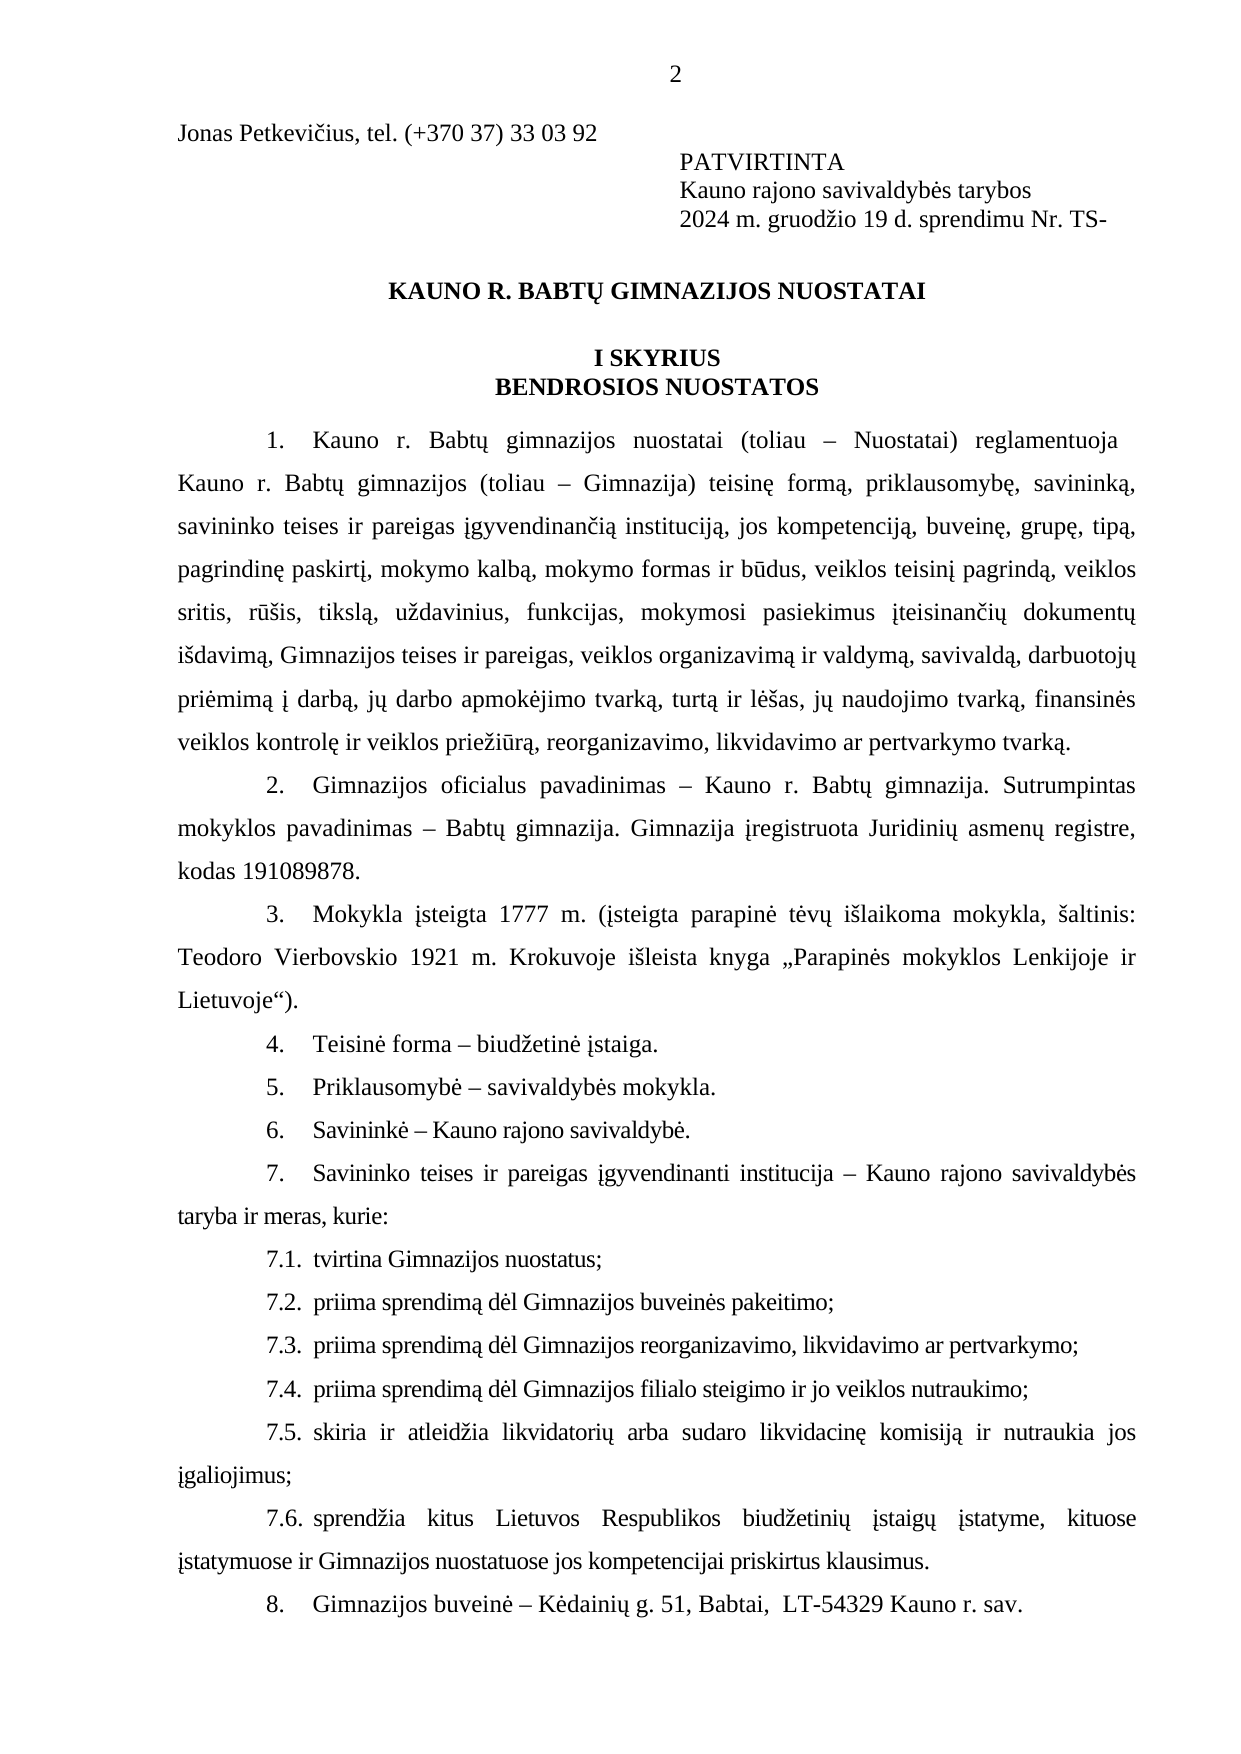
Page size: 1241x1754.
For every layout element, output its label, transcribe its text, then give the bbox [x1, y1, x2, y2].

text Kauno r. BABTŲ GIMNAZIJOS NUOSTATAI [177, 276, 1137, 305]
text 7.3. priima sprendimą dėl Gimnazijos reorganizavimo, likvidavimo ar pertvarkymo; [177, 1331, 1137, 1359]
text 6. Savininkė – Kauno rajono savivaldybė. [177, 1115, 1137, 1144]
text 7.4. priima sprendimą dėl Gimnazijos filialo steigimo ir jo veiklos nutraukimo; [177, 1374, 1137, 1402]
text 8. Gimnazijos buveinė – Kėdainių g. 51, Babtai, LT-54329 Kauno r. sav. [177, 1589, 1137, 1618]
text Bendrosios nuostatos [177, 372, 1137, 401]
text 7.1. tvirtina Gimnazijos nuostatus; [177, 1244, 1137, 1273]
text 4. Teisinė forma – biudžetinė įstaiga. [177, 1029, 1137, 1057]
text 5. Priklausomybė – savivaldybės mokykla. [177, 1072, 1137, 1101]
text 7. Savininko teises ir pareigas įgyvendinanti institucija – Kauno rajono savivaldybės taryba ir meras, kurie: [177, 1158, 1137, 1230]
text PATVIRTINTA [214, 147, 1137, 176]
text 3. Mokykla įsteigta 1777 m. (įsteigta parapinė tėvų išlaikoma mokykla, šaltinis: Teodoro Vierbovskio 1921 m. Krokuvoje išleista knyga „Parapinės mokyklos Lenkijoje ir Lietuvoje“). [177, 899, 1137, 1014]
text 7.5. skiria ir atleidžia likvidatorių arba sudaro likvidacinę komisiją ir nutraukia jos įgaliojimus; [177, 1417, 1137, 1489]
text I skyrius [177, 343, 1137, 372]
text Jonas Petkevičius, tel. (+370 37) 33 03 92 [177, 118, 1137, 147]
text 2. Gimnazijos oficialus pavadinimas – Kauno r. Babtų gimnazija. Sutrumpintas mokyklos pavadinimas – Babtų gimnazija. Gimnazija įregistruota Juridinių asmenų registre, kodas 191089878. [177, 770, 1137, 885]
text 2024 m. gruodžio 19 d. sprendimu Nr. TS- [214, 204, 1127, 233]
text 7.6. sprendžia kitus Lietuvos Respublikos biudžetinių įstaigų įstatyme, kituose įstatymuose ir Gimnazijos nuostatuose jos kompetencijai priskirtus klausimus. [177, 1503, 1137, 1575]
text 1. Kauno r. Babtų gimnazijos nuostatai (toliau – Nuostatai) reglamentuoja Kauno r. Babtų gimnazijos (toliau – Gimnazija) teisinę formą, priklausomybę, savininką, savininko teises ir pareigas įgyvendinančią instituciją, jos kompetenciją, buveinę, grupę, tipą, pagrindinę paskirtį, mokymo kalbą, mokymo formas ir būdus, veiklos teisinį pagrindą, veiklos sritis, rūšis, tikslą, uždavinius, funkcijas, mokymosi pasiekimus įteisinančių dokumentų išdavimą, Gimnazijos teises ir pareigas, veiklos organizavimą ir valdymą, savivaldą, darbuotojų priėmimą į darbą, jų darbo apmokėjimo tvarką, turtą ir lėšas, jų naudojimo tvarką, finansinės veiklos kontrolę ir veiklos priežiūrą, reorganizavimo, likvidavimo ar pertvarkymo tvarką. [177, 425, 1137, 756]
text Kauno rajono savivaldybės tarybos [214, 176, 1137, 204]
text 7.2. priima sprendimą dėl Gimnazijos buveinės pakeitimo; [177, 1287, 1137, 1316]
